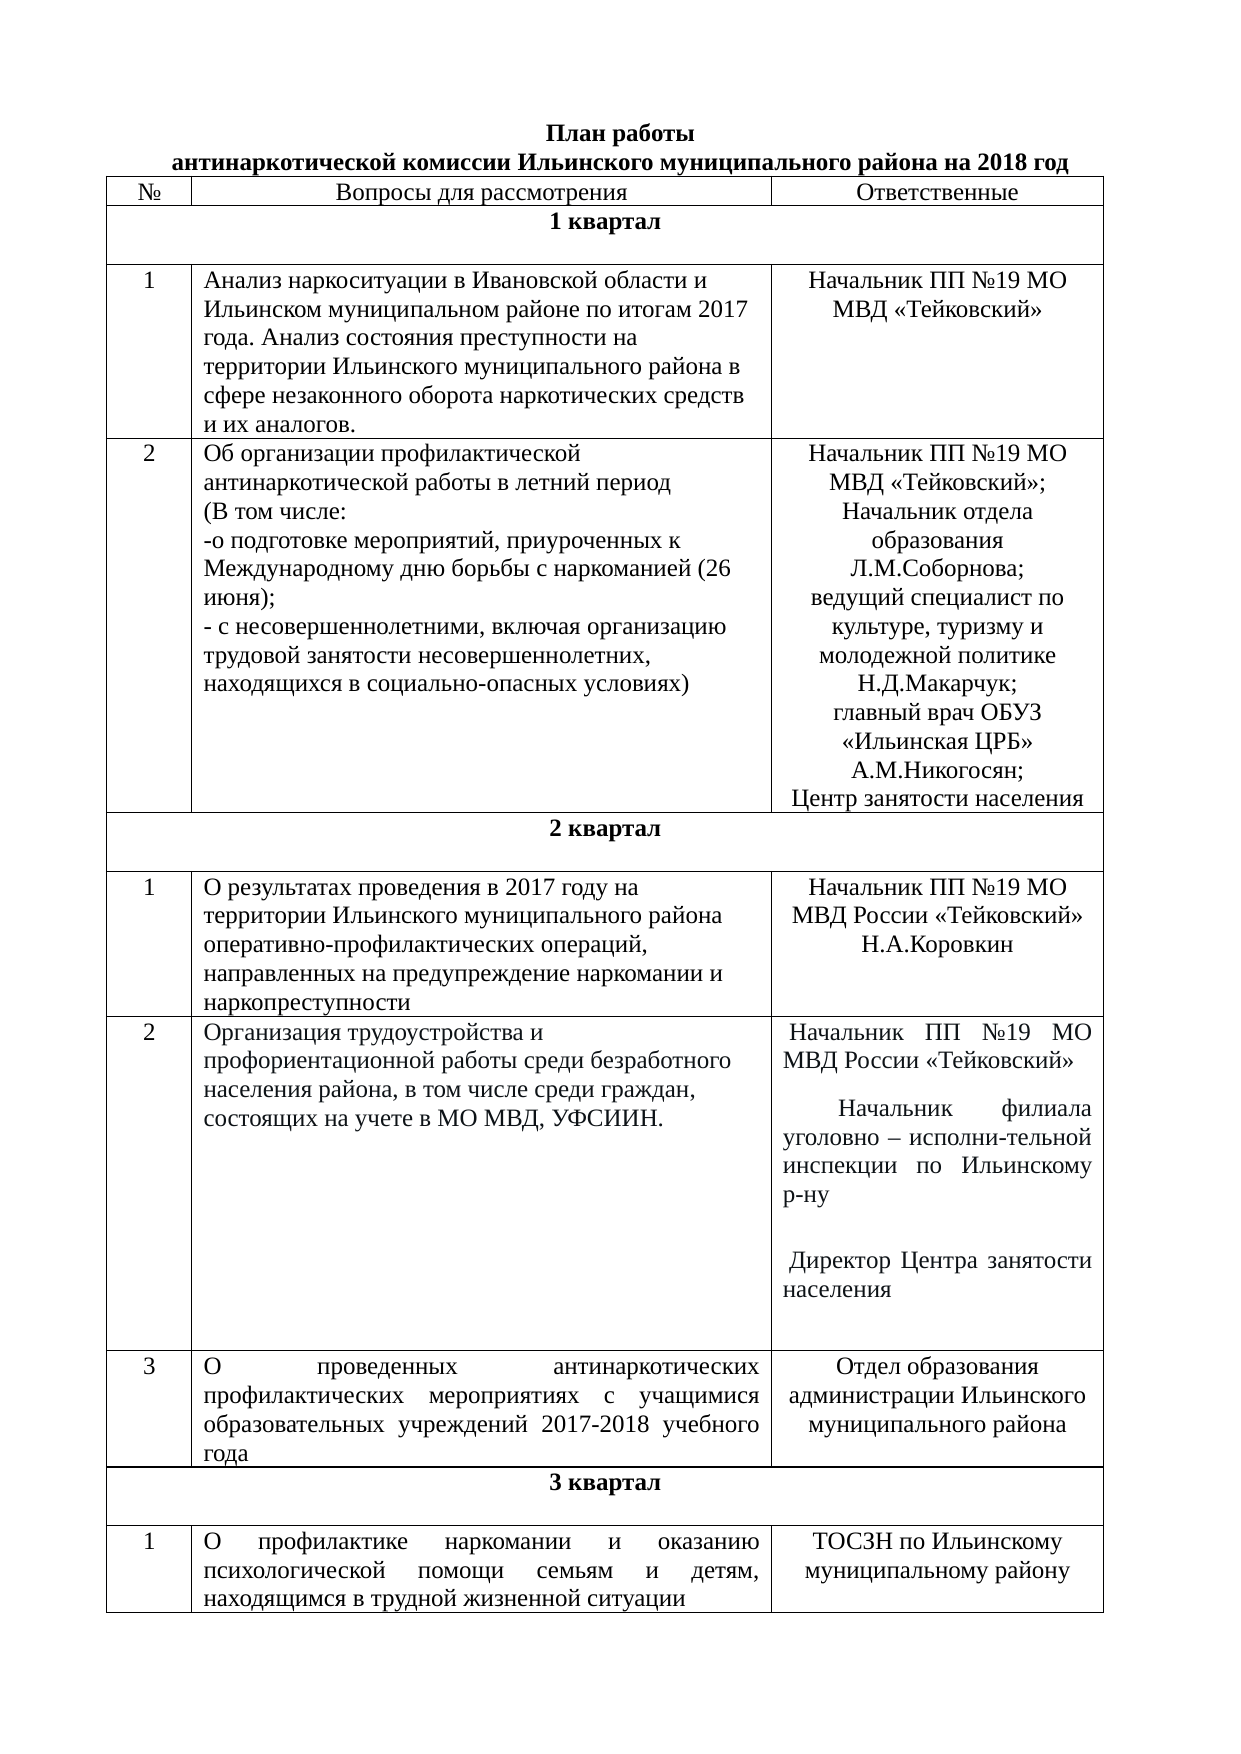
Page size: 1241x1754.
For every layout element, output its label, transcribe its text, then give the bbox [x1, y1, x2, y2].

table_cell Отдел образования администрации Ильинского муниципального района [772, 1351, 1103, 1466]
table_cell 1 [107, 265, 191, 437]
table_cell Начальник ПП №19 МО МВД «Тейковский»; Начальник отдела образования Л.М.Соборнова; ведущий специалист по культуре, туризму и молодежной политике Н.Д.Макарчук; главный врач ОБУЗ «Ильинская ЦРБ» А.М.Никогосян; Центр занятости населения [772, 439, 1103, 812]
table_cell Начальник ПП №19 МО МВД России «Тейковский» Начальник филиала уголовно – исполни-тельной инспекции по Ильинскому р-ну Директор Центра занятости населения [772, 1017, 1103, 1350]
table_cell 2 [107, 439, 191, 812]
table_cell Анализ наркоситуации в Ивановской области и Ильинском муниципальном районе по итогам 2017 года. Анализ состояния преступности на территории Ильинского муниципального района в сфере незаконного оборота наркотических средств и их аналогов. [192, 265, 771, 437]
table_cell ТОСЗН по Ильинскому муниципальному району [772, 1526, 1103, 1612]
table_cell 1 квартал [107, 206, 1103, 264]
text антинаркотической комиссии Ильинского муниципального района на 2018 год [118, 147, 1122, 176]
table_cell Организация трудоустройства и профориентационной работы среди безработного населения района, в том числе среди граждан, состоящих на учете в МО МВД, УФСИИН. [192, 1017, 771, 1350]
table_header Вопросы для рассмотрения [192, 177, 771, 205]
table_cell 1 [107, 872, 191, 1016]
table_cell 1 [107, 1526, 191, 1612]
table_cell Начальник ПП №19 МО МВД «Тейковский» [772, 265, 1103, 437]
table_header Ответственные [772, 177, 1103, 205]
table_header № [107, 177, 191, 205]
table_cell 2 квартал [107, 813, 1103, 871]
table_cell 3 [107, 1351, 191, 1466]
text План работы [118, 118, 1122, 147]
table_cell О проведенных антинаркотических профилактических мероприятиях с учащимися образовательных учреждений 2017-2018 учебного года [192, 1351, 771, 1466]
table_cell Об организации профилактической антинаркотической работы в летний период (В том числе: -о подготовке мероприятий, приуроченных к Международному дню борьбы с наркоманией (26 июня); - с несовершеннолетними, включая организацию трудовой занятости несовершеннолетних, находящихся в социально-опасных условиях) [192, 439, 771, 812]
table_cell 3 квартал [107, 1468, 1103, 1525]
table_cell 2 [107, 1017, 191, 1350]
table_cell О профилактике наркомании и оказанию психологической помощи семьям и детям, находящимся в трудной жизненной ситуации [192, 1526, 771, 1612]
table_cell Начальник ПП №19 МО МВД России «Тейковский» Н.А.Коровкин [772, 872, 1103, 1016]
table_cell О результатах проведения в 2017 году на территории Ильинского муниципального района оперативно-профилактических операций, направленных на предупреждение наркомании и наркопреступности [192, 872, 771, 1016]
